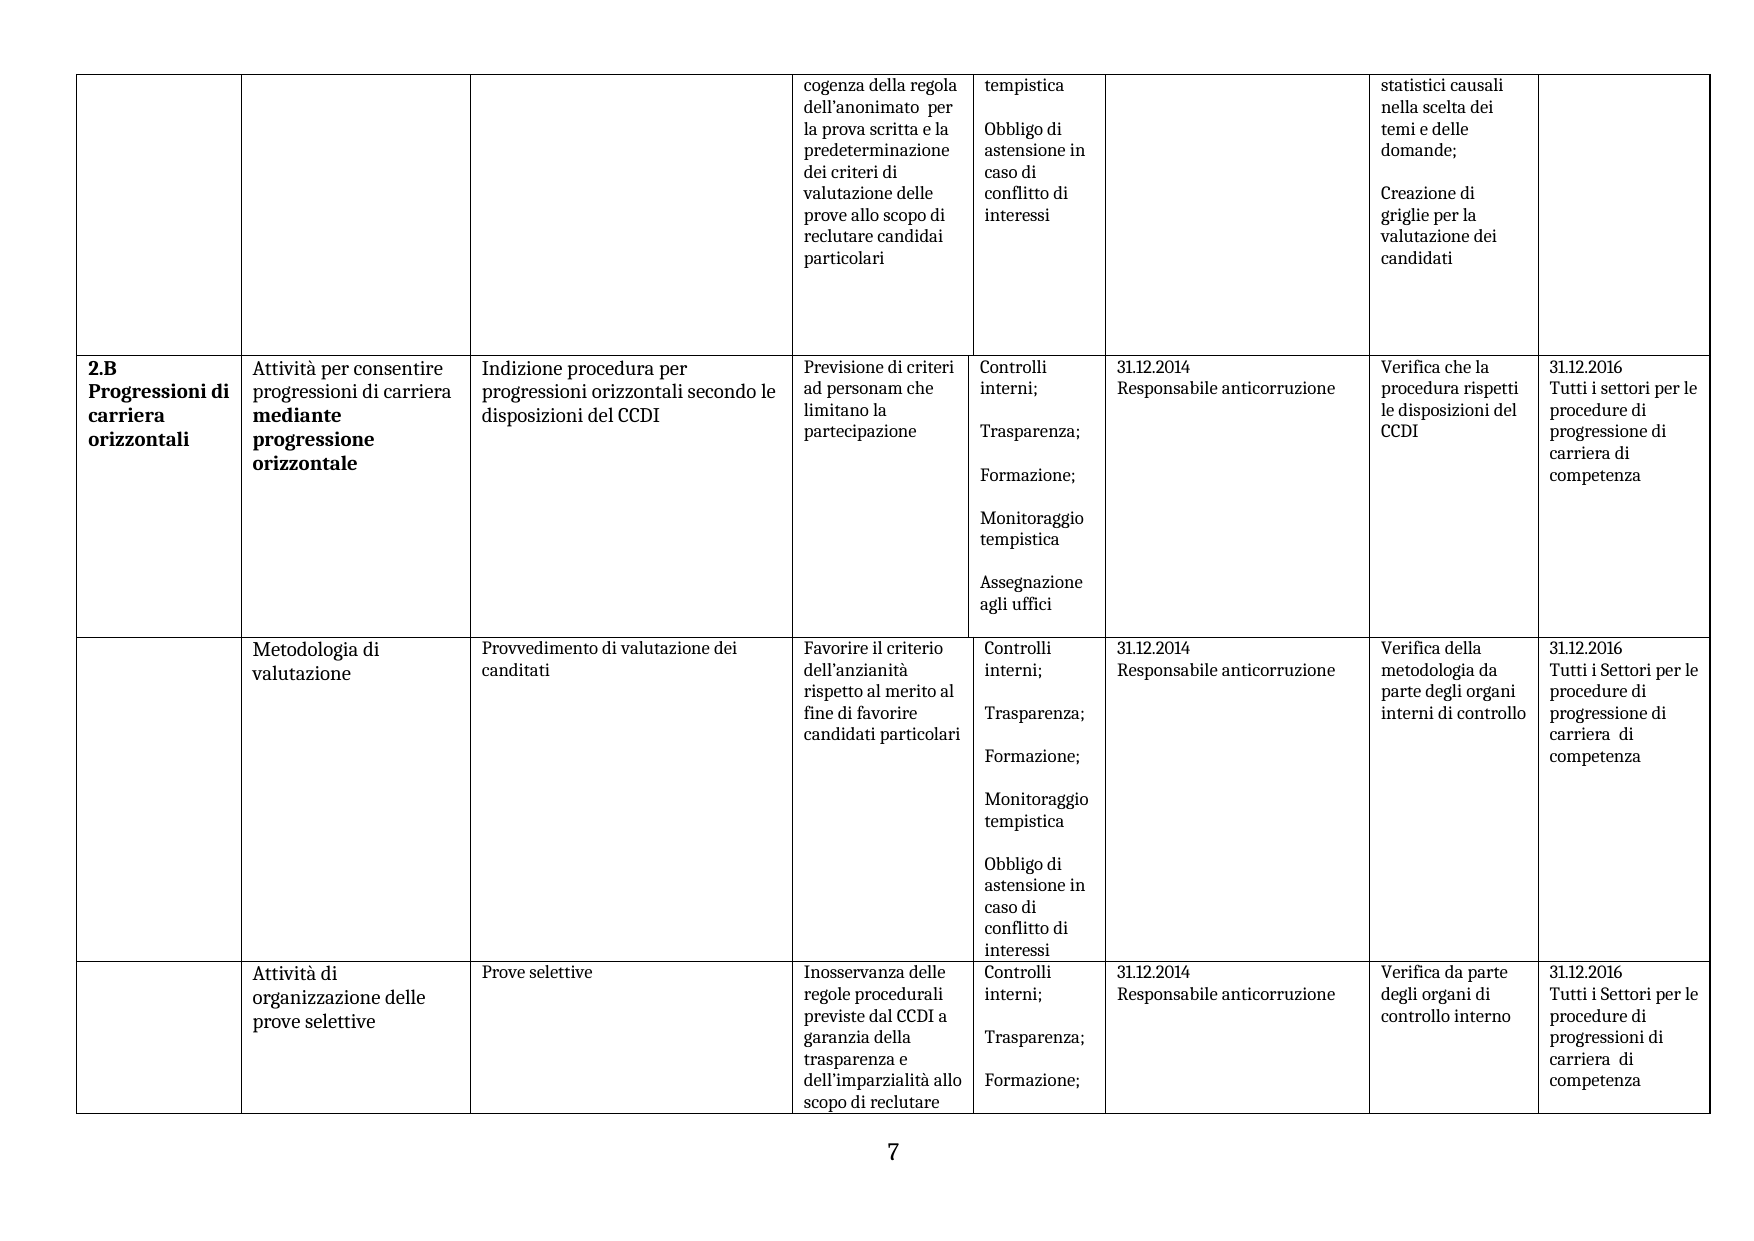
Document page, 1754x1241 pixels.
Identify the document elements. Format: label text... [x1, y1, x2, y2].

table_cell 31.12.2014 Responsabile anticorruzione [1106, 638, 1369, 961]
table_cell Verifica della metodologia da parte degli organi interni di controllo [1370, 638, 1538, 961]
table_cell 31.12.2014 Responsabile anticorruzione [1106, 962, 1369, 1113]
table_cell Prove selettive [471, 962, 792, 1113]
table_cell statistici causali nella scelta dei temi e delle domande; Creazione di griglie per la valutazione dei candidati [1370, 75, 1538, 355]
table_cell Provvedimento di valutazione dei canditati [471, 638, 792, 961]
table_cell Favorire il criterio dell’anzianità rispetto al merito al fine di favorire candidati particolari [793, 638, 973, 961]
table_cell Controlli interni; Trasparenza; Formazione; Monitoraggio tempistica Obbligo di astensione in caso di conflitto di interessi [974, 638, 1105, 961]
table_cell 31.12.2016 Tutti i Settori per le procedure di progressione di carriera di competenza [1539, 638, 1709, 961]
table_cell Controlli interni; Trasparenza; Formazione; [974, 962, 1105, 1113]
table_cell 31.12.2016 Tutti i Settori per le procedure di progressioni di carriera di competenza [1539, 962, 1709, 1113]
table_cell Metodologia di valutazione [242, 638, 470, 961]
table_cell [471, 75, 792, 355]
table_cell Inosservanza delle regole procedurali previste dal CCDI a garanzia della trasparenza e dell’imparzialità allo scopo di reclutare [793, 962, 973, 1113]
table_cell Verifica che la procedura rispetti le disposizioni del CCDI [1370, 356, 1538, 637]
table_cell [242, 75, 470, 355]
table_cell Attività di organizzazione delle prove selettive [242, 962, 470, 1113]
table_cell 31.12.2016 Tutti i settori per le procedure di progressione di carriera di competenza [1539, 356, 1709, 637]
table_cell [1539, 75, 1709, 355]
table_cell cogenza della regola dell’anonimato per la prova scritta e la predeterminazione dei criteri di valutazione delle prove allo scopo di reclutare candidai particolari [793, 75, 973, 355]
table_cell [77, 75, 241, 355]
table_cell [77, 638, 241, 961]
table_cell Indizione procedura per progressioni orizzontali secondo le disposizioni del CCDI [471, 356, 792, 637]
table_cell 2.B Progressioni di carriera orizzontali [77, 356, 241, 637]
table_cell 31.12.2014 Responsabile anticorruzione [1106, 356, 1369, 637]
table_cell tempistica Obbligo di astensione in caso di conflitto di interessi [974, 75, 1105, 355]
table_cell Attività per consentire progressioni di carriera mediante progressione orizzontale [242, 356, 470, 637]
table_cell Verifica da parte degli organi di controllo interno [1370, 962, 1538, 1113]
table_cell Previsione di criteri ad personam che limitano la partecipazione [793, 356, 968, 637]
table_cell [1106, 75, 1369, 355]
table_cell [77, 962, 241, 1113]
table_cell Controlli interni; Trasparenza; Formazione; Monitoraggio tempistica Assegnazione agli uffici [969, 356, 1105, 637]
